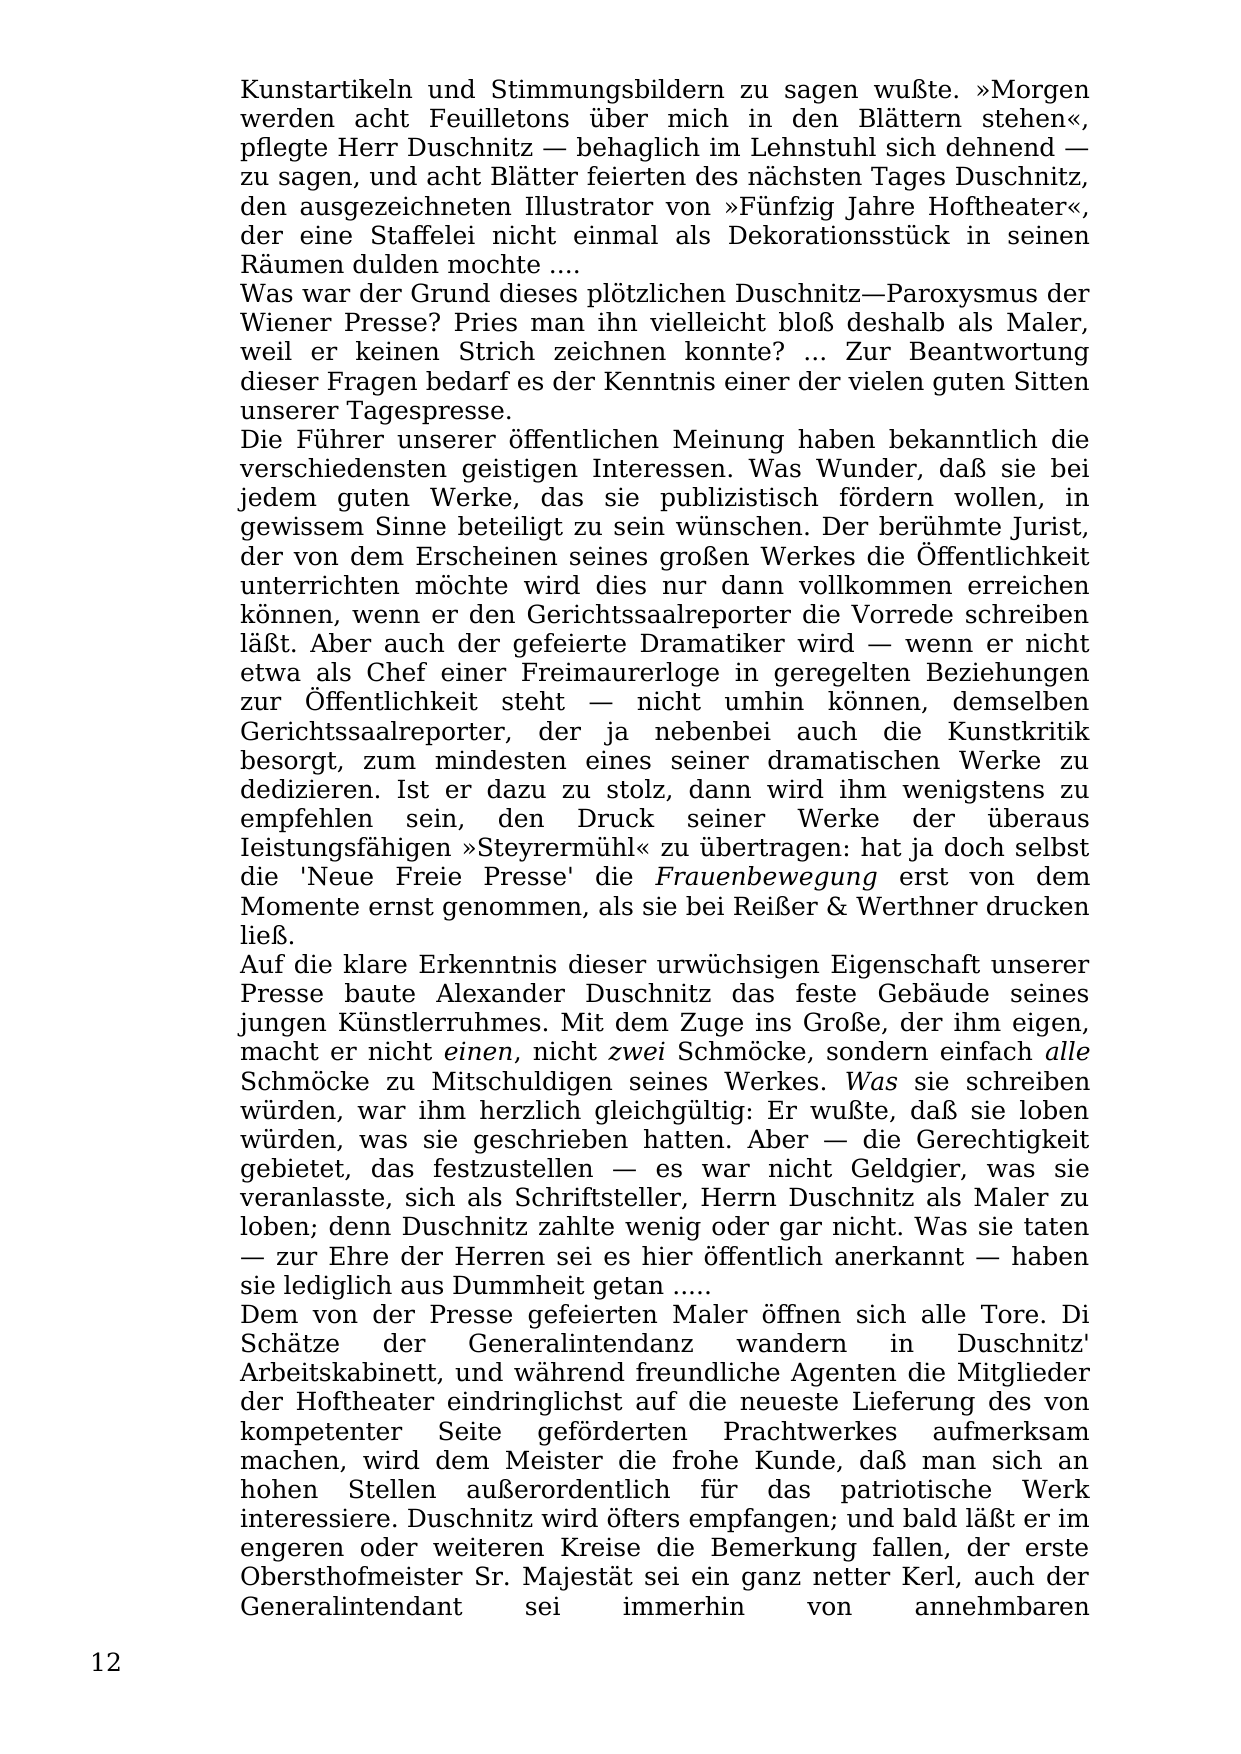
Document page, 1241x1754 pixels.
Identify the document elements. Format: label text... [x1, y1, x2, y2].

text Die Führer unserer öffentlichen Meinung haben bekanntlich die verschiedensten geistigen Interessen. Was Wunder, daß sie bei jedem guten Werke, das sie publizistisch fördern wollen, in gewissem Sinne beteiligt zu sein wünschen. Der berühmte Jurist, der von dem Erscheinen seines großen Werkes die Öffentlichkeit unterrichten möchte wird dies nur dann vollkommen erreichen können, wenn er den Gerichtssaalreporter die Vorrede schreiben läßt. Aber auch der gefeierte Dramatiker wird — wenn er nicht etwa als Chef einer Freimaurerloge in geregelten Beziehungen zur Öffentlichkeit steht — nicht umhin können, demselben Gerichtssaalreporter, der ja nebenbei auch die Kunstkritik besorgt, zum mindesten eines seiner dramatischen Werke zu dedizieren. Ist er dazu zu stolz, dann wird ihm wenigstens zu empfehlen sein, den Druck seiner Werke der überaus Ieistungsfähigen »Steyrermühl« zu übertragen: hat ja doch selbst die 'Neue Freie Presse' die Frauenbewegung erst von dem Momente ernst genommen, als sie bei Reißer & Werthner drucken ließ. [240, 425, 1091, 950]
text Was war der Grund dieses plötzlichen Duschnitz—Paroxysmus der Wiener Presse? Pries man ihn vielleicht bloß deshalb als Maler, weil er keinen Strich zeichnen konnte? ... Zur Beantwortung dieser Fragen bedarf es der Kenntnis einer der vielen guten Sitten unserer Tagespresse. [240, 279, 1091, 425]
text Dem von der Presse gefeierten Maler öffnen sich alle Tore. Di Schätze der Generalintendanz wandern in Duschnitz' Arbeitskabinett, und während freundliche Agenten die Mitglieder der Hoftheater eindringlichst auf die neueste Lieferung des von kompetenter Seite geförderten Prachtwerkes aufmerksam machen, wird dem Meister die frohe Kunde, daß man sich an hohen Stellen außerordentlich für das patriotische Werk interessiere. Duschnitz wird öfters empfangen; und bald läßt er im engeren oder weiteren Kreise die Bemerkung fallen, der erste Obersthofmeister Sr. Majestät sei ein ganz netter Kerl, auch der Generalintendant sei immerhin von annehmbaren [240, 1300, 1091, 1621]
text Auf die klare Erkenntnis dieser urwüchsigen Eigenschaft unserer Presse baute Alexander Duschnitz das feste Gebäude seines jungen Künstlerruhmes. Mit dem Zuge ins Große, der ihm eigen, macht er nicht einen, nicht zwei Schmöcke, sondern einfach alle Schmöcke zu Mitschuldigen seines Werkes. Was sie schreiben würden, war ihm herzlich gleichgültig: Er wußte, daß sie loben würden, was sie geschrieben hatten. Aber — die Gerechtigkeit gebietet, das festzustellen — es war nicht Geldgier, was sie veranlasste, sich als Schriftsteller, Herrn Duschnitz als Maler zu loben; denn Duschnitz zahlte wenig oder gar nicht. Was sie taten — zur Ehre der Herren sei es hier öffentlich anerkannt — haben sie lediglich aus Dummheit getan ..... [240, 950, 1091, 1300]
text Kunstartikeln und Stimmungsbildern zu sagen wußte. »Morgen werden acht Feuilletons über mich in den Blättern stehen«, pflegte Herr Duschnitz — behaglich im Lehnstuhl sich dehnend — zu sagen, und acht Blätter feierten des nächsten Tages Duschnitz, den ausgezeichneten Illustrator von »Fünfzig Jahre Hoftheater«, der eine Staffelei nicht einmal als Dekorationsstück in seinen Räumen dulden mochte .... [240, 75, 1091, 279]
